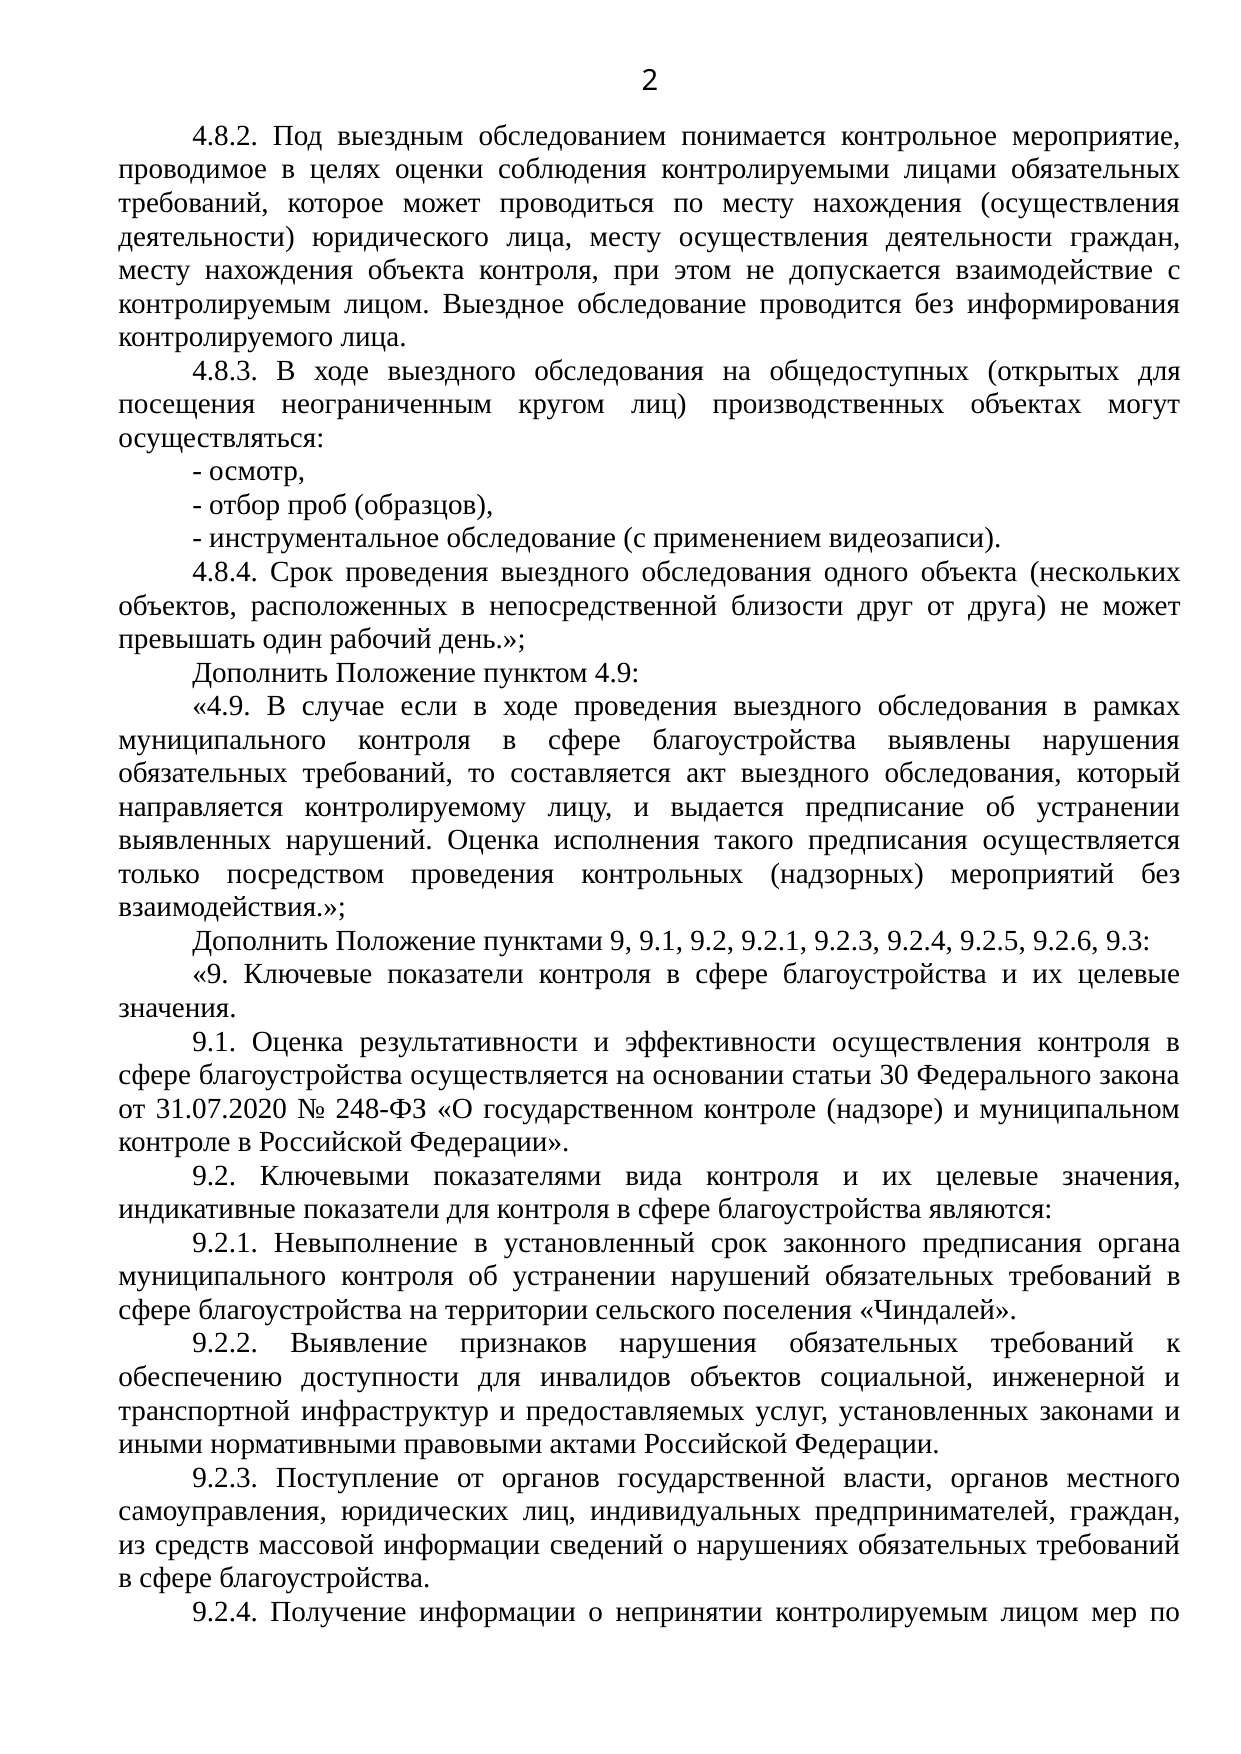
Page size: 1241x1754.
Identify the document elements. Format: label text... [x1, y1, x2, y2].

text 9.2.4. Получение информации о непринятии контролируемым лицом мер по [118, 1594, 1181, 1627]
text - осмотр, [118, 453, 1181, 487]
text 4.8.2. Под выездным обследованием понимается контрольное мероприятие, проводимое в целях оценки соблюдения контролируемыми лицами обязательных требований, которое может проводиться по месту нахождения (осуществления деятельности) юридического лица, месту осуществления деятельности граждан, месту нахождения объекта контроля, при этом не допускается взаимодействие с контролируемым лицом. Выездное обследование проводится без информирования контролируемого лица. [118, 118, 1181, 353]
text Дополнить Положение пунктом 4.9: [118, 655, 1181, 688]
text «9. Ключевые показатели контроля в сфере благоустройства и их целевые значения. [118, 957, 1181, 1024]
text Дополнить Положение пунктами 9, 9.1, 9.2, 9.2.1, 9.2.3, 9.2.4, 9.2.5, 9.2.6, 9.3: [118, 923, 1181, 957]
text 4.8.3. В ходе выездного обследования на общедоступных (открытых для посещения неограниченным кругом лиц) производственных объектах могут осуществляться: [118, 353, 1181, 453]
text 4.8.4. Срок проведения выездного обследования одного объекта (нескольких объектов, расположенных в непосредственной близости друг от друга) не может превышать один рабочий день.»; [118, 554, 1181, 655]
text 9.2.3. Поступление от органов государственной власти, органов местного самоуправления, юридических лиц, индивидуальных предпринимателей, граждан, из средств массовой информации сведений о нарушениях обязательных требований в сфере благоустройства. [118, 1460, 1181, 1594]
text 9.2. Ключевыми показателями вида контроля и их целевые значения, индикативные показатели для контроля в сфере благоустройства являются: [118, 1158, 1181, 1225]
text «4.9. В случае если в ходе проведения выездного обследования в рамках муниципального контроля в сфере благоустройства выявлены нарушения обязательных требований, то составляется акт выездного обследования, который направляется контролируемому лицу, и выдается предписание об устранении выявленных нарушений. Оценка исполнения такого предписания осуществляется только посредством проведения контрольных (надзорных) мероприятий без взаимодействия.»; [118, 688, 1181, 923]
text 9.2.2. Выявление признаков нарушения обязательных требований к обеспечению доступности для инвалидов объектов социальной, инженерной и транспортной инфраструктур и предоставляемых услуг, установленных законами и иными нормативными правовыми актами Российской Федерации. [118, 1326, 1181, 1460]
text 9.2.1. Невыполнение в установленный срок законного предписания органа муниципального контроля об устранении нарушений обязательных требований в сфере благоустройства на территории сельского поселения «Чиндалей». [118, 1225, 1181, 1326]
text - отбор проб (образцов), [118, 487, 1181, 521]
text - инструментальное обследование (с применением видеозаписи). [118, 521, 1181, 554]
text 9.1. Оценка результативности и эффективности осуществления контроля в сфере благоустройства осуществляется на основании статьи 30 Федерального закона от 31.07.2020 № 248-ФЗ «О государственном контроле (надзоре) и муниципальном контроле в Российской Федерации». [118, 1024, 1181, 1158]
